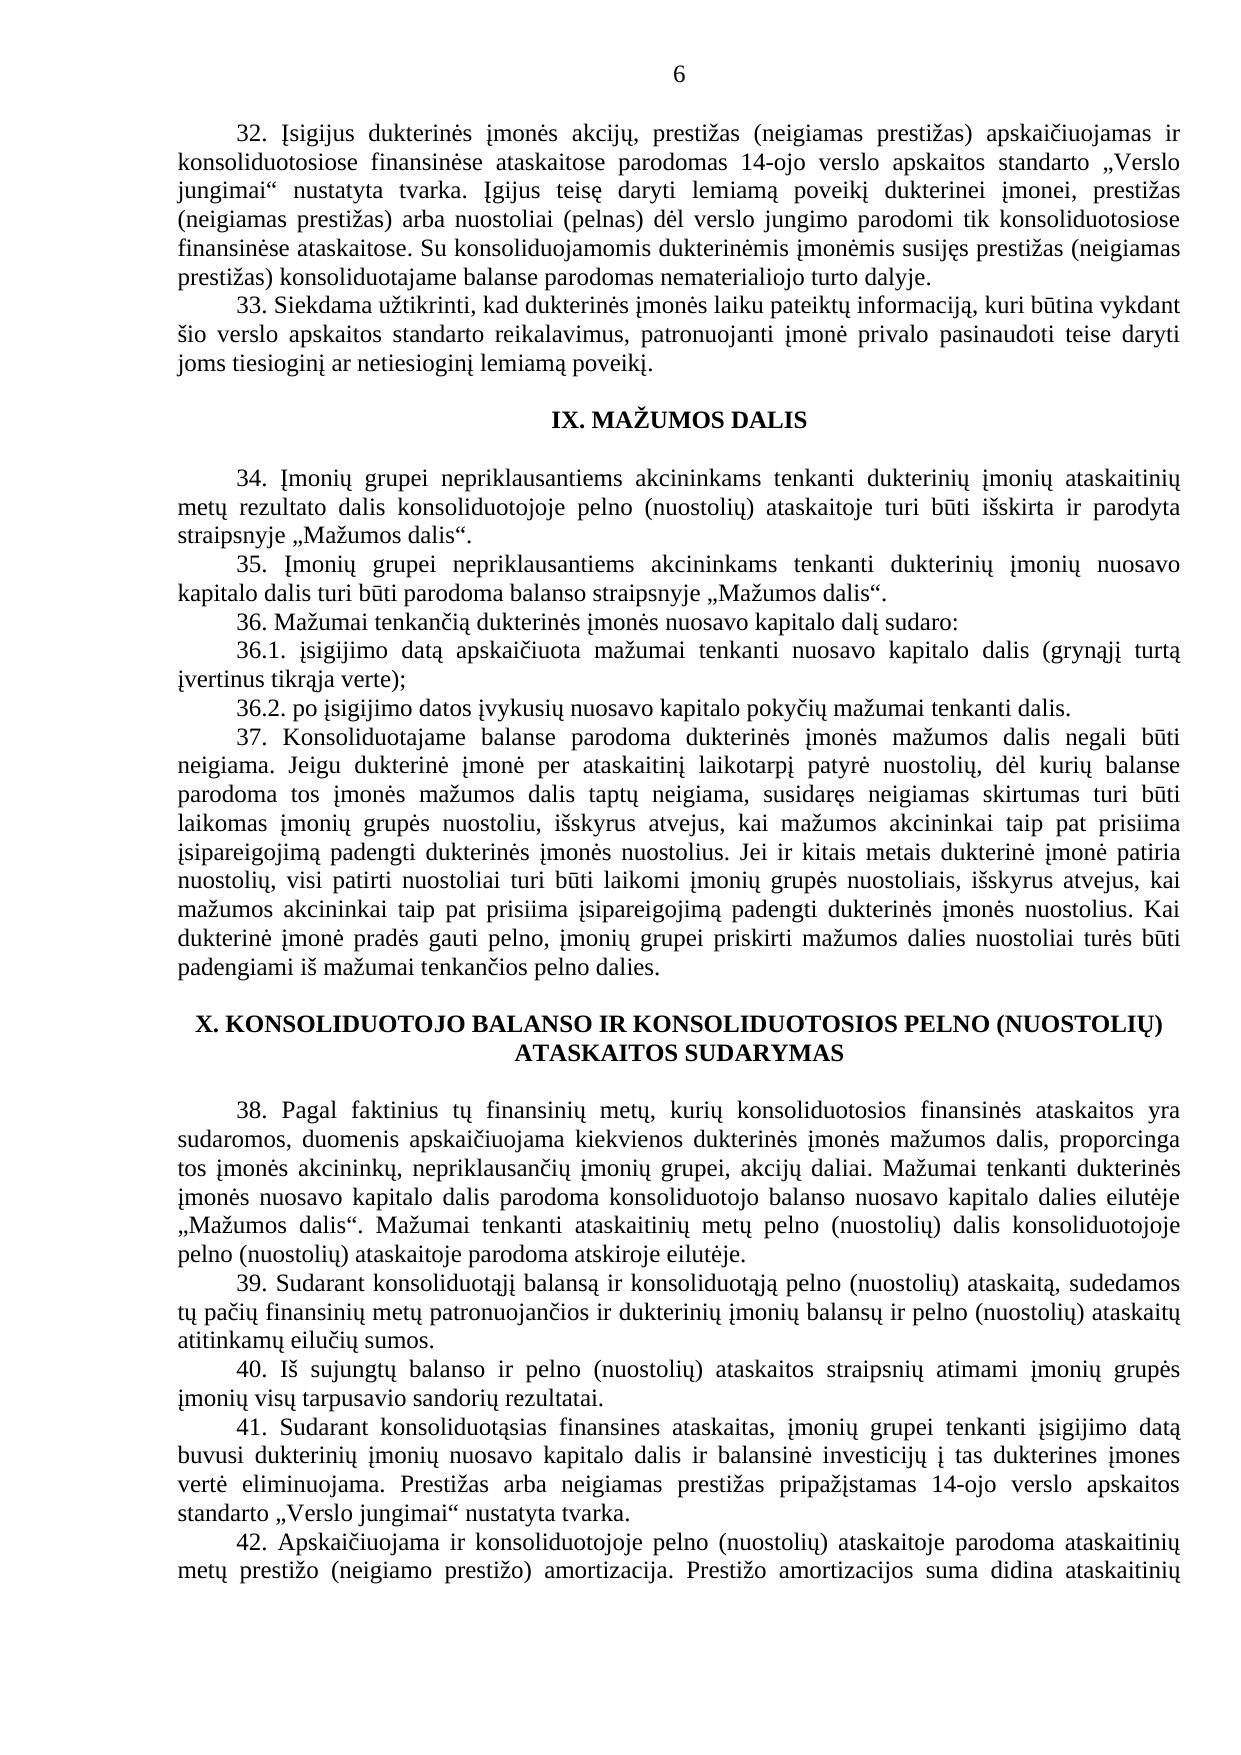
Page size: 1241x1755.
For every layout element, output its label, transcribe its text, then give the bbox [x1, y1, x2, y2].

text 33. Siekdama užtikrinti, kad dukterinės įmonės laiku pateiktų informaciją, kuri būtina vykdant šio verslo apskaitos standarto reikalavimus, patronuojanti įmonė privalo pasinaudoti teise daryti joms tiesioginį ar netiesioginį lemiamą poveikį. [177, 291, 1181, 377]
text 32. Įsigijus dukterinės įmonės akcijų, prestižas (neigiamas prestižas) apskaičiuojamas ir konsoliduotosiose finansinėse ataskaitose parodomas 14-ojo verslo apskaitos standarto „Verslo jungimai“ nustatyta tvarka. Įgijus teisę daryti lemiamą poveikį dukterinei įmonei, prestižas (neigiamas prestižas) arba nuostoliai (pelnas) dėl verslo jungimo parodomi tik konsoliduotosiose finansinėse ataskaitose. Su konsoliduojamomis dukterinėmis įmonėmis susijęs prestižas (neigiamas prestižas) konsoliduotajame balanse parodomas nematerialiojo turto dalyje. [177, 118, 1181, 291]
text 40. Iš sujungtų balanso ir pelno (nuostolių) ataskaitos straipsnių atimami įmonių grupės įmonių visų tarpusavio sandorių rezultatai. [177, 1354, 1181, 1412]
text 36.1. įsigijimo datą apskaičiuota mažumai tenkanti nuosavo kapitalo dalis (grynąjį turtą įvertinus tikrąja verte); [177, 636, 1181, 693]
text 42. Apskaičiuojama ir konsoliduotojoje pelno (nuostolių) ataskaitoje parodoma ataskaitinių metų prestižo (neigiamo prestižo) amortizacija. Prestižo amortizacijos suma didina ataskaitinių [177, 1527, 1181, 1584]
text X. KONSOLIDUOTOJO BALANSO IR KONSOLIDUOTOSIOS PELNO (NUOSTOLIŲ) ATASKAITOS SUDARYMAS [177, 1009, 1181, 1067]
text 34. Įmonių grupei nepriklausantiems akcininkams tenkanti dukterinių įmonių ataskaitinių metų rezultato dalis konsoliduotojoje pelno (nuostolių) ataskaitoje turi būti išskirta ir parodyta straipsnyje „Mažumos dalis“. [177, 463, 1181, 549]
text 37. Konsoliduotajame balanse parodoma dukterinės įmonės mažumos dalis negali būti neigiama. Jeigu dukterinė įmonė per ataskaitinį laikotarpį patyrė nuostolių, dėl kurių balanse parodoma tos įmonės mažumos dalis taptų neigiama, susidaręs neigiamas skirtumas turi būti laikomas įmonių grupės nuostoliu, išskyrus atvejus, kai mažumos akcininkai taip pat prisiima įsipareigojimą padengti dukterinės įmonės nuostolius. Jei ir kitais metais dukterinė įmonė patiria nuostolių, visi patirti nuostoliai turi būti laikomi įmonių grupės nuostoliais, išskyrus atvejus, kai mažumos akcininkai taip pat prisiima įsipareigojimą padengti dukterinės įmonės nuostolius. Kai dukterinė įmonė pradės gauti pelno, įmonių grupei priskirti mažumos dalies nuostoliai turės būti padengiami iš mažumai tenkančios pelno dalies. [177, 722, 1181, 981]
text IX. MAŽUMOS DALIS [177, 406, 1181, 434]
text 36.2. po įsigijimo datos įvykusių nuosavo kapitalo pokyčių mažumai tenkanti dalis. [177, 693, 1181, 722]
text 35. Įmonių grupei nepriklausantiems akcininkams tenkanti dukterinių įmonių nuosavo kapitalo dalis turi būti parodoma balanso straipsnyje „Mažumos dalis“. [177, 549, 1181, 607]
text 39. Sudarant konsoliduotąjį balansą ir konsoliduotąją pelno (nuostolių) ataskaitą, sudedamos tų pačių finansinių metų patronuojančios ir dukterinių įmonių balansų ir pelno (nuostolių) ataskaitų atitinkamų eilučių sumos. [177, 1268, 1181, 1354]
text 36. Mažumai tenkančią dukterinės įmonės nuosavo kapitalo dalį sudaro: [177, 607, 1181, 636]
text 38. Pagal faktinius tų finansinių metų, kurių konsoliduotosios finansinės ataskaitos yra sudaromos, duomenis apskaičiuojama kiekvienos dukterinės įmonės mažumos dalis, proporcinga tos įmonės akcininkų, nepriklausančių įmonių grupei, akcijų daliai. Mažumai tenkanti dukterinės įmonės nuosavo kapitalo dalis parodoma konsoliduotojo balanso nuosavo kapitalo dalies eilutėje „Mažumos dalis“. Mažumai tenkanti ataskaitinių metų pelno (nuostolių) dalis konsoliduotojoje pelno (nuostolių) ataskaitoje parodoma atskiroje eilutėje. [177, 1096, 1181, 1268]
text 41. Sudarant konsoliduotąsias finansines ataskaitas, įmonių grupei tenkanti įsigijimo datą buvusi dukterinių įmonių nuosavo kapitalo dalis ir balansinė investicijų į tas dukterines įmones vertė eliminuojama. Prestižas arba neigiamas prestižas pripažįstamas 14-ojo verslo apskaitos standarto „Verslo jungimai“ nustatyta tvarka. [177, 1412, 1181, 1527]
